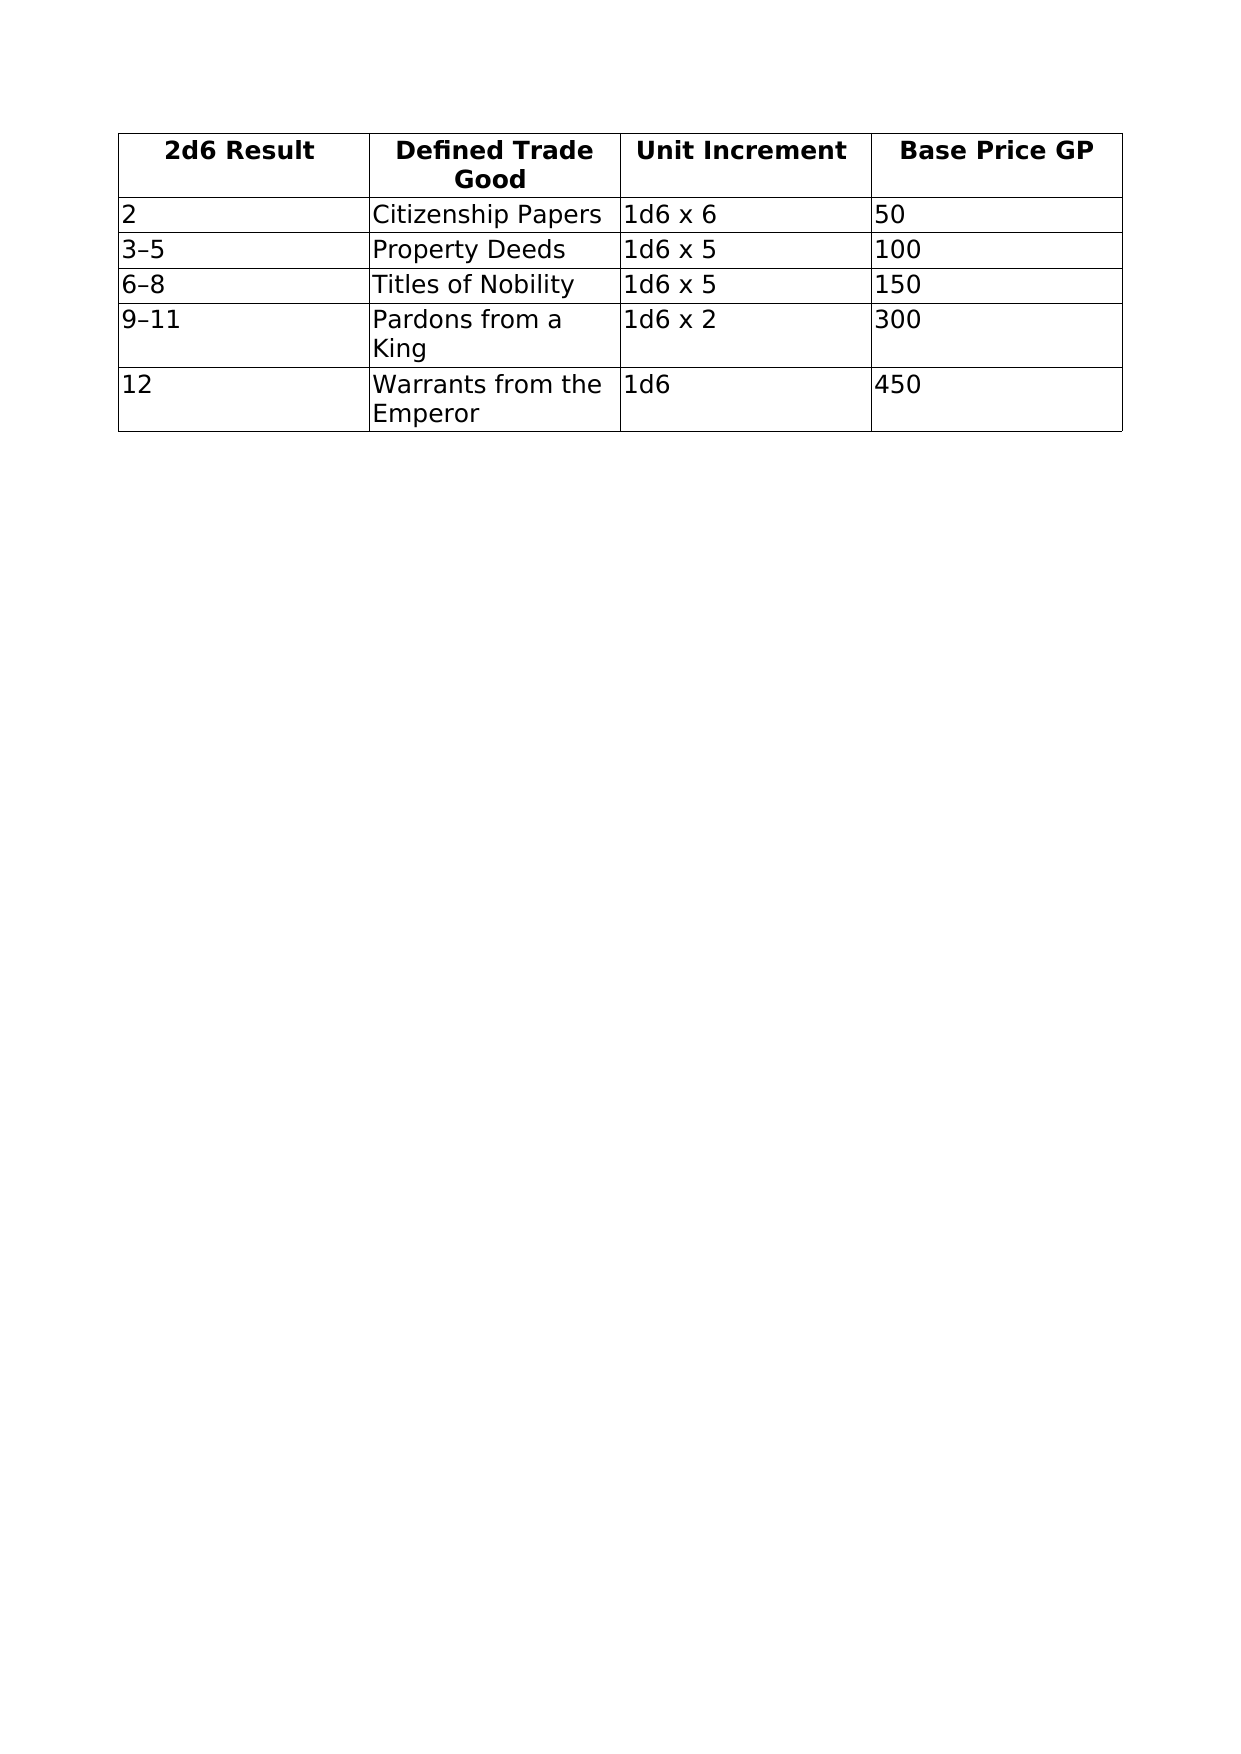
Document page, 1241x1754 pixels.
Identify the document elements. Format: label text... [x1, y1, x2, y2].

table_cell 300 [872, 304, 1122, 367]
table_cell 1d6 x 5 [621, 233, 871, 267]
table_cell 3–5 [119, 233, 369, 267]
table_cell 2 [119, 198, 369, 232]
table_cell Citizenship Papers [370, 198, 620, 232]
table_cell Warrants from the Emperor [370, 368, 620, 431]
table_cell 12 [119, 368, 369, 431]
table_header 2d6 Result [119, 134, 369, 197]
table_cell 9–11 [119, 304, 369, 367]
table_cell 1d6 x 6 [621, 198, 871, 232]
table_header Base Price GP [872, 134, 1122, 197]
table_cell Titles of Nobility [370, 269, 620, 302]
table_cell Property Deeds [370, 233, 620, 267]
table_cell 1d6 [621, 368, 871, 431]
table_header Unit Increment [621, 134, 871, 197]
table_cell Pardons from a King [370, 304, 620, 367]
table_cell 1d6 x 2 [621, 304, 871, 367]
table_cell 150 [872, 269, 1122, 302]
table_cell 100 [872, 233, 1122, 267]
table_cell 6–8 [119, 269, 369, 302]
table_header Defined Trade Good [370, 134, 620, 197]
table_cell 450 [872, 368, 1122, 431]
table_cell 50 [872, 198, 1122, 232]
table_cell 1d6 x 5 [621, 269, 871, 302]
